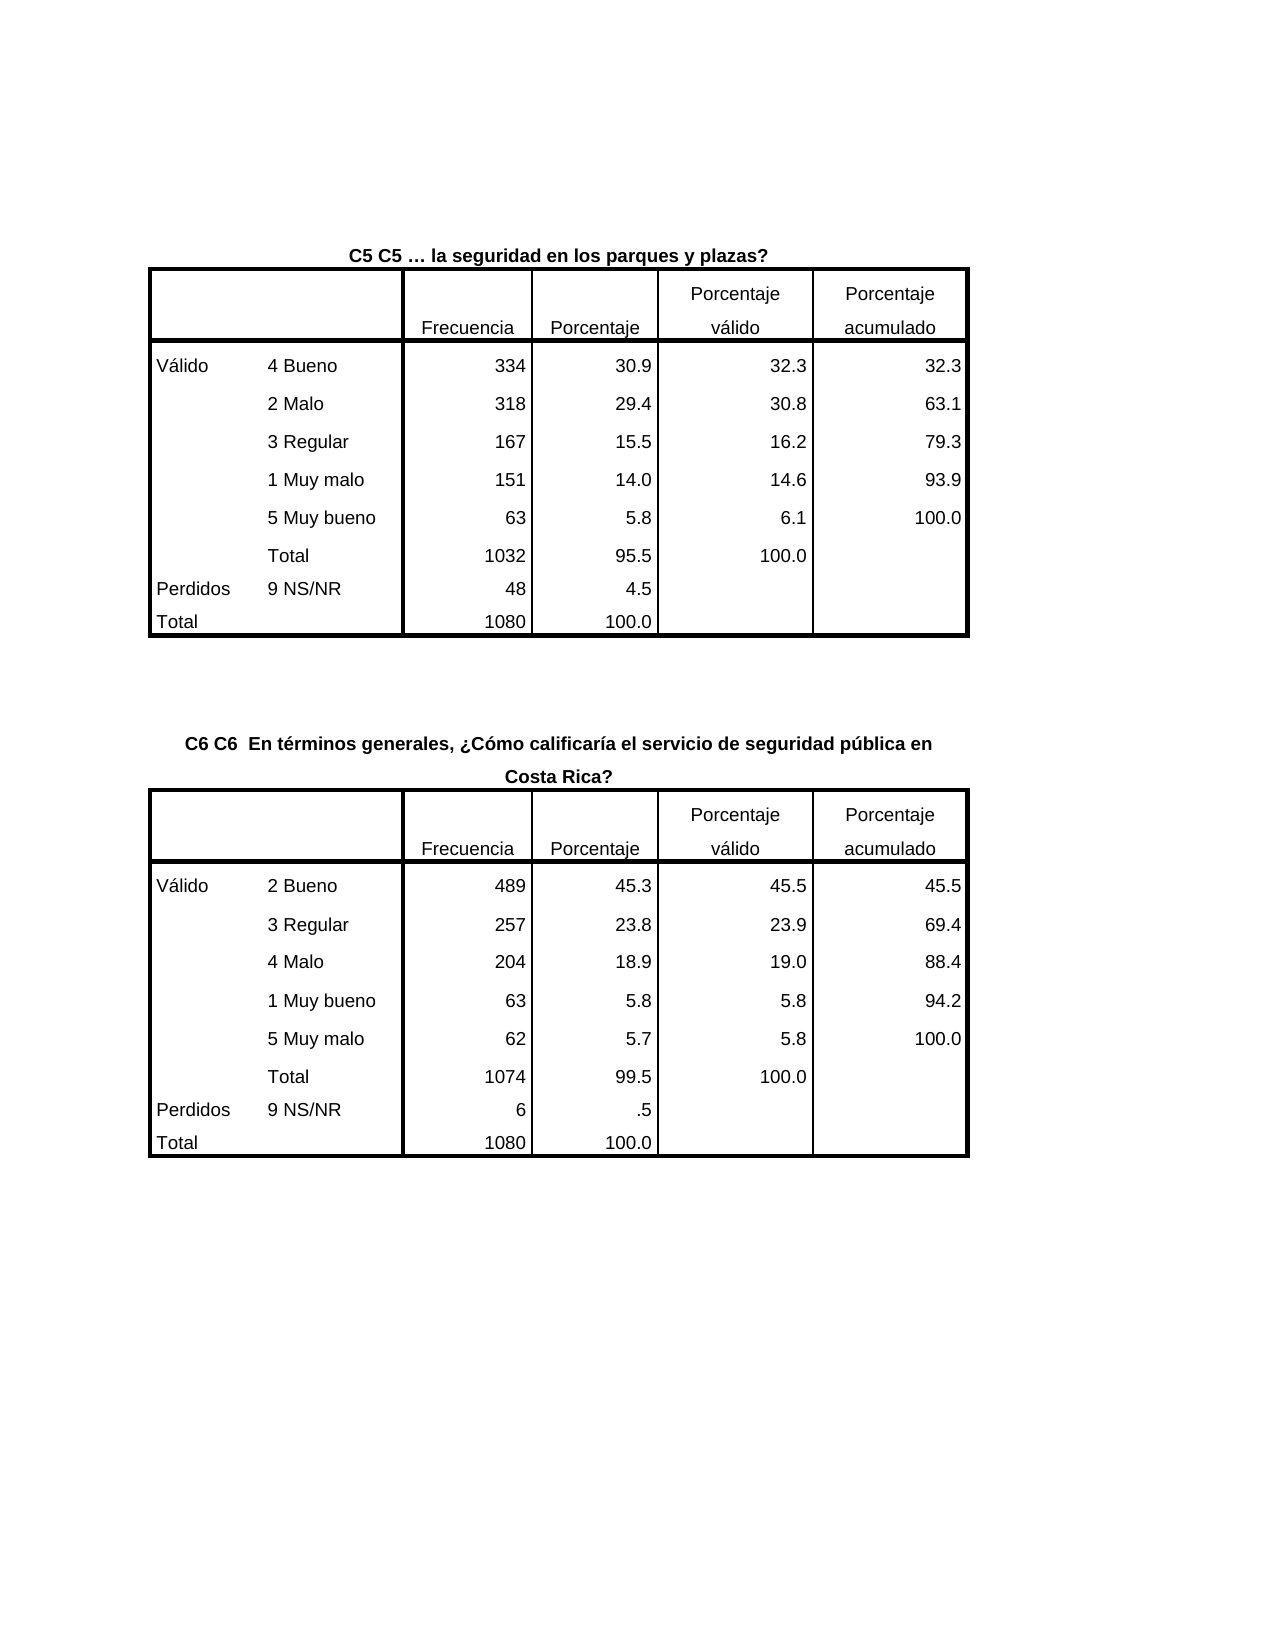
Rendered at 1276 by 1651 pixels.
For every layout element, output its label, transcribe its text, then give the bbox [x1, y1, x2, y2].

table_cell 9 NS/NR [261, 566, 401, 599]
table_cell 1080 [405, 600, 531, 633]
table_cell 9 NS/NR [261, 1087, 401, 1120]
table_cell 19.0 [659, 935, 812, 973]
table_cell 63 [405, 490, 531, 528]
table_cell 100.0 [533, 600, 657, 633]
table_cell 88.4 [814, 935, 965, 973]
table_cell Porcentaje acumulado [814, 792, 965, 859]
table_cell Total [261, 528, 401, 566]
table_cell 5.8 [533, 973, 657, 1011]
table_cell 99.5 [533, 1049, 657, 1087]
table_cell 2 Bueno [261, 864, 401, 897]
table_cell 151 [405, 452, 531, 490]
table_cell [152, 271, 401, 338]
table_cell 2 Malo [261, 376, 401, 414]
table_cell 93.9 [814, 452, 965, 490]
table_cell 6.1 [659, 490, 812, 528]
table_cell 45.5 [659, 864, 812, 897]
table_cell Porcentaje [533, 792, 657, 859]
table_cell 45.5 [814, 864, 965, 897]
table_cell 32.3 [659, 343, 812, 376]
table_cell 4 Malo [261, 935, 401, 973]
table_cell [659, 600, 812, 633]
table_header C6 C6 En términos generales, ¿Cómo calificaría el servicio de seguridad pública en Costa Rica? [150, 721, 967, 787]
table_cell 63 [405, 973, 531, 1011]
table_cell 79.3 [814, 414, 965, 452]
table_cell 32.3 [814, 343, 965, 376]
table_cell 204 [405, 935, 531, 973]
table_cell 15.5 [533, 414, 657, 452]
table_cell 167 [405, 414, 531, 452]
table_cell 45.3 [533, 864, 657, 897]
table_header C5 C5 … la seguridad en los parques y plazas? [150, 233, 967, 267]
table_cell Total [152, 600, 401, 633]
table_cell Válido [152, 864, 261, 1087]
table_cell 100.0 [533, 1120, 657, 1154]
table_cell Válido [152, 343, 261, 566]
table_cell 1 Muy malo [261, 452, 401, 490]
table_cell Porcentaje acumulado [814, 271, 965, 338]
table_cell 489 [405, 864, 531, 897]
table_cell 5 Muy malo [261, 1011, 401, 1049]
table_cell 5.8 [533, 490, 657, 528]
table_cell 5 Muy bueno [261, 490, 401, 528]
table_cell [659, 1087, 812, 1120]
table_cell 100.0 [814, 1011, 965, 1049]
table_cell 29.4 [533, 376, 657, 414]
table_cell 4 Bueno [261, 343, 401, 376]
table_cell Porcentaje válido [659, 271, 812, 338]
table_cell 1074 [405, 1049, 531, 1087]
table_cell 14.6 [659, 452, 812, 490]
table_cell [152, 792, 401, 859]
table_cell 100.0 [814, 490, 965, 528]
table_cell Total [261, 1049, 401, 1087]
table_cell Perdidos [152, 566, 261, 599]
table_cell 14.0 [533, 452, 657, 490]
table_cell Perdidos [152, 1087, 261, 1120]
table_cell 95.5 [533, 528, 657, 566]
table_cell Porcentaje [533, 271, 657, 338]
table_cell [659, 566, 812, 599]
table_cell [814, 1049, 965, 1087]
table_cell .5 [533, 1087, 657, 1120]
table_cell 5.8 [659, 1011, 812, 1049]
table_cell 318 [405, 376, 531, 414]
table_cell 23.9 [659, 897, 812, 935]
table_cell 6 [405, 1087, 531, 1120]
table_cell Porcentaje válido [659, 792, 812, 859]
table_cell 63.1 [814, 376, 965, 414]
table_cell 5.7 [533, 1011, 657, 1049]
table_cell 1080 [405, 1120, 531, 1154]
table_cell [814, 1087, 965, 1120]
table_cell 257 [405, 897, 531, 935]
table_cell 5.8 [659, 973, 812, 1011]
table_cell 3 Regular [261, 414, 401, 452]
table_cell [814, 600, 965, 633]
table_cell 30.9 [533, 343, 657, 376]
table_cell 3 Regular [261, 897, 401, 935]
table_cell [814, 528, 965, 566]
table_cell [814, 566, 965, 599]
table_cell Frecuencia [405, 271, 531, 338]
table_cell 62 [405, 1011, 531, 1049]
table_cell 1032 [405, 528, 531, 566]
table_cell [659, 1120, 812, 1154]
table_cell 69.4 [814, 897, 965, 935]
table_cell [814, 1120, 965, 1154]
table_cell 30.8 [659, 376, 812, 414]
table_cell 100.0 [659, 1049, 812, 1087]
table_cell Frecuencia [405, 792, 531, 859]
table_cell 18.9 [533, 935, 657, 973]
table_cell 48 [405, 566, 531, 599]
table_cell 100.0 [659, 528, 812, 566]
table_cell 94.2 [814, 973, 965, 1011]
table_cell 4.5 [533, 566, 657, 599]
table_cell 334 [405, 343, 531, 376]
table_cell 16.2 [659, 414, 812, 452]
table_cell Total [152, 1120, 401, 1154]
table_cell 23.8 [533, 897, 657, 935]
table_cell 1 Muy bueno [261, 973, 401, 1011]
